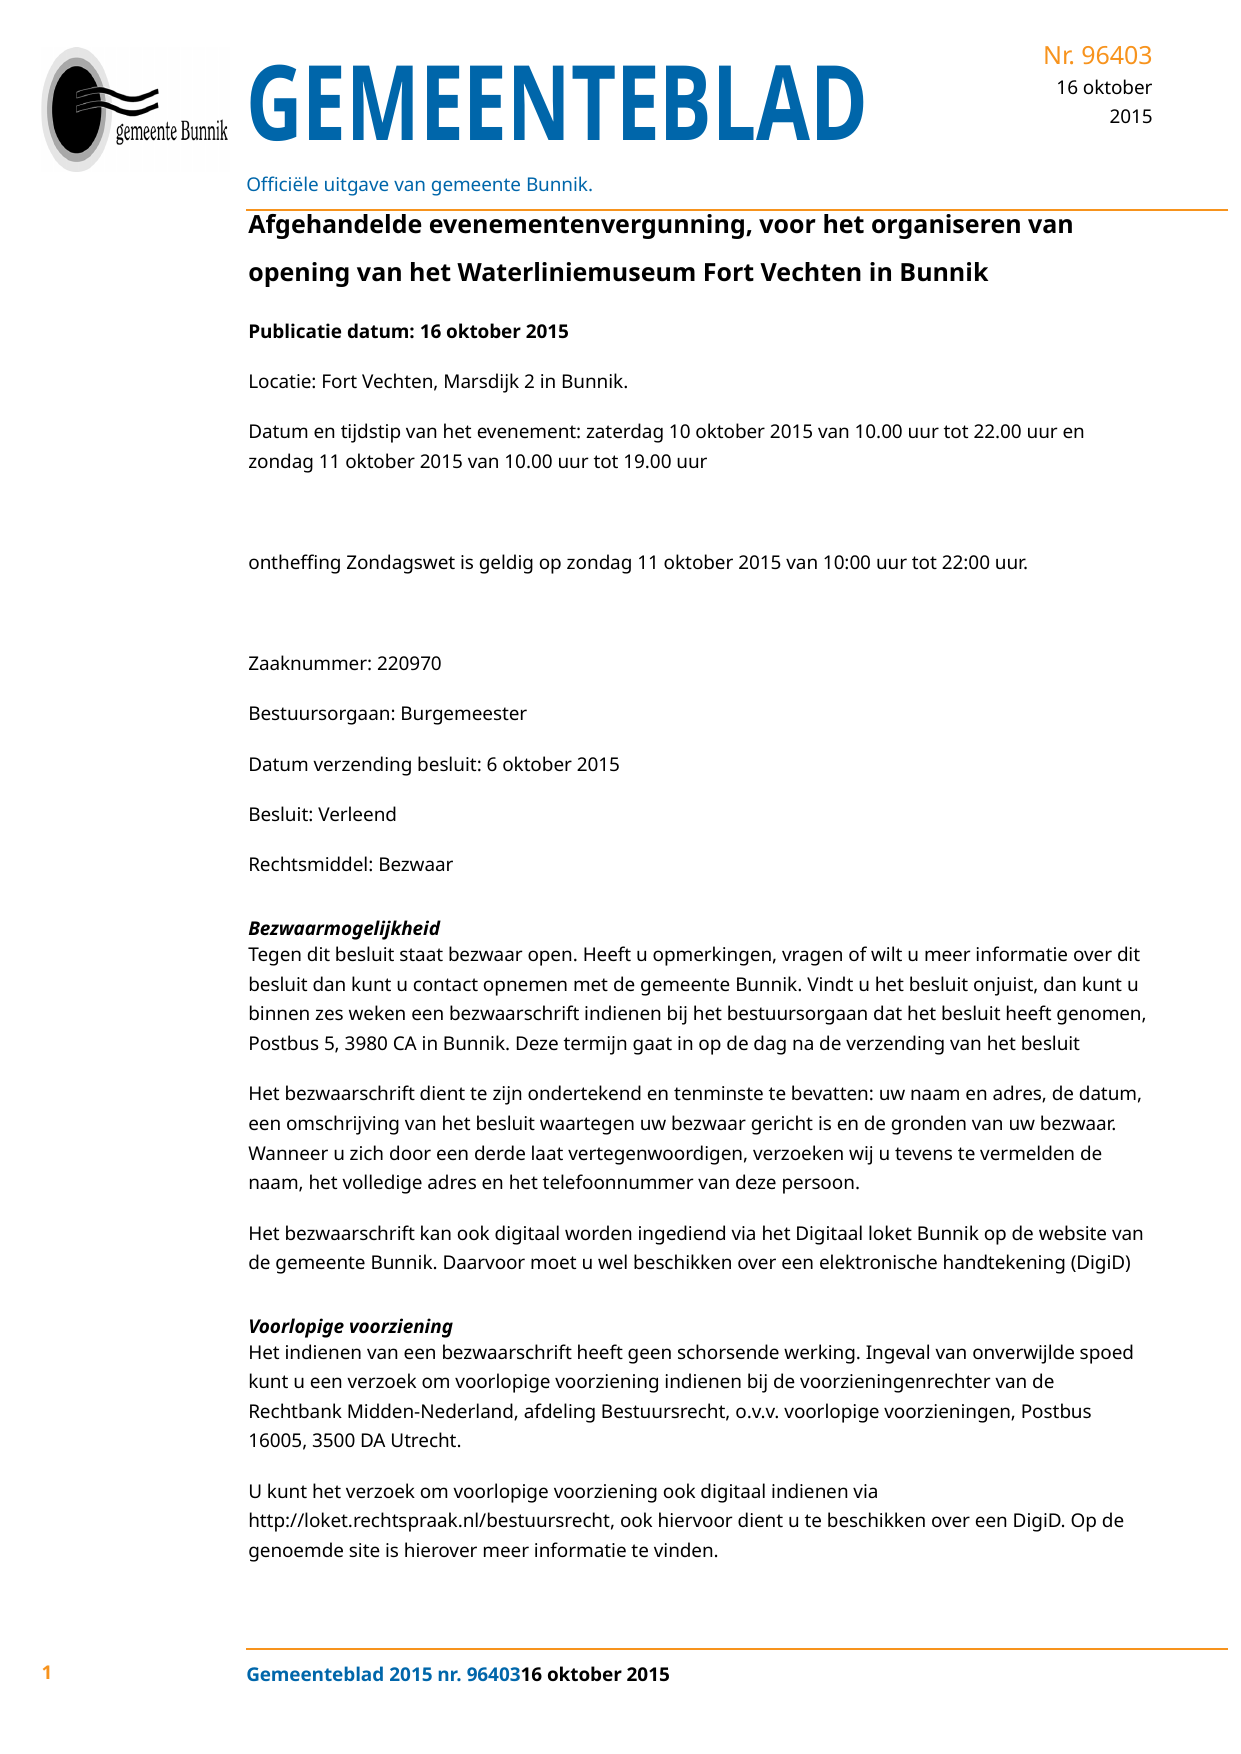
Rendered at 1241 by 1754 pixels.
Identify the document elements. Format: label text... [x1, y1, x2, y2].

picture [41, 47, 231, 172]
text ontheffing Zondagswet is geldig op zondag 11 oktober 2015 van 10:00 uur tot 22:00 uur. [248, 549, 1152, 575]
text Bezwaarmogelijkheid [248, 916, 1152, 941]
text Het indienen van een bezwaarschrift heeft geen schorsende werking. Ingeval van onverwijlde spoed kunt u een verzoek om voorlopige voorziening indienen bij de voorzieningenrechter van de Rechtbank Midden-Nederland, afdeling Bestuursrecht, o.v.v. voorlopige voorzieningen, Postbus 16005, 3500 DA Utrecht. [248, 1339, 1152, 1453]
text Het bezwaarschrift kan ook digitaal worden ingediend via het Digitaal loket Bunnik op de website van de gemeente Bunnik. Daarvoor moet u wel beschikken over een elektronische handtekening (DigiD) [248, 1220, 1152, 1275]
text U kunt het verzoek om voorlopige voorziening ook digitaal indienen via http://loket.rechtspraak.nl/bestuursrecht, ook hiervoor dient u te beschikken over een DigiD. Op de genoemde site is hierover meer informatie te vinden. [248, 1478, 1152, 1563]
text Bestuursorgaan: Burgemeester [248, 700, 1152, 726]
text Publicatie datum: 16 oktober 2015 [248, 318, 1152, 344]
text Rechtsmiddel: Bezwaar [248, 852, 1152, 877]
text Afgehandelde evenementenvergunning, voor het organiseren van opening van het Waterliniemuseum Fort Vechten in Bunnik [248, 211, 1152, 288]
text Besluit: Verleend [248, 801, 1152, 827]
text Datum verzending besluit: 6 oktober 2015 [248, 751, 1152, 777]
text Zaaknummer: 220970 [248, 650, 1152, 676]
text Tegen dit besluit staat bezwaar open. Heeft u opmerkingen, vragen of wilt u meer informatie over dit besluit dan kunt u contact opnemen met de gemeente Bunnik. Vindt u het besluit onjuist, dan kunt u binnen zes weken een bezwaarschrift indienen bij het bestuursorgaan dat het besluit heeft genomen, Postbus 5, 3980 CA in Bunnik. Deze termijn gaat in op de dag na de verzending van het besluit [248, 941, 1152, 1056]
text Locatie: Fort Vechten, Marsdijk 2 in Bunnik. [248, 368, 1152, 394]
text Datum en tijdstip van het evenement: zaterdag 10 oktober 2015 van 10.00 uur tot 22.00 uur en zondag 11 oktober 2015 van 10.00 uur tot 19.00 uur [248, 419, 1152, 474]
text Het bezwaarschrift dient te zijn ondertekend en tenminste te bevatten: uw naam en adres, de datum, een omschrijving van het besluit waartegen uw bezwaar gericht is en de gronden van uw bezwaar. Wanneer u zich door een derde laat vertegenwoordigen, verzoeken wij u tevens te vermelden de naam, het volledige adres en het telefoonnummer van deze persoon. [248, 1081, 1152, 1195]
text Voorlopige voorziening [248, 1313, 1152, 1339]
